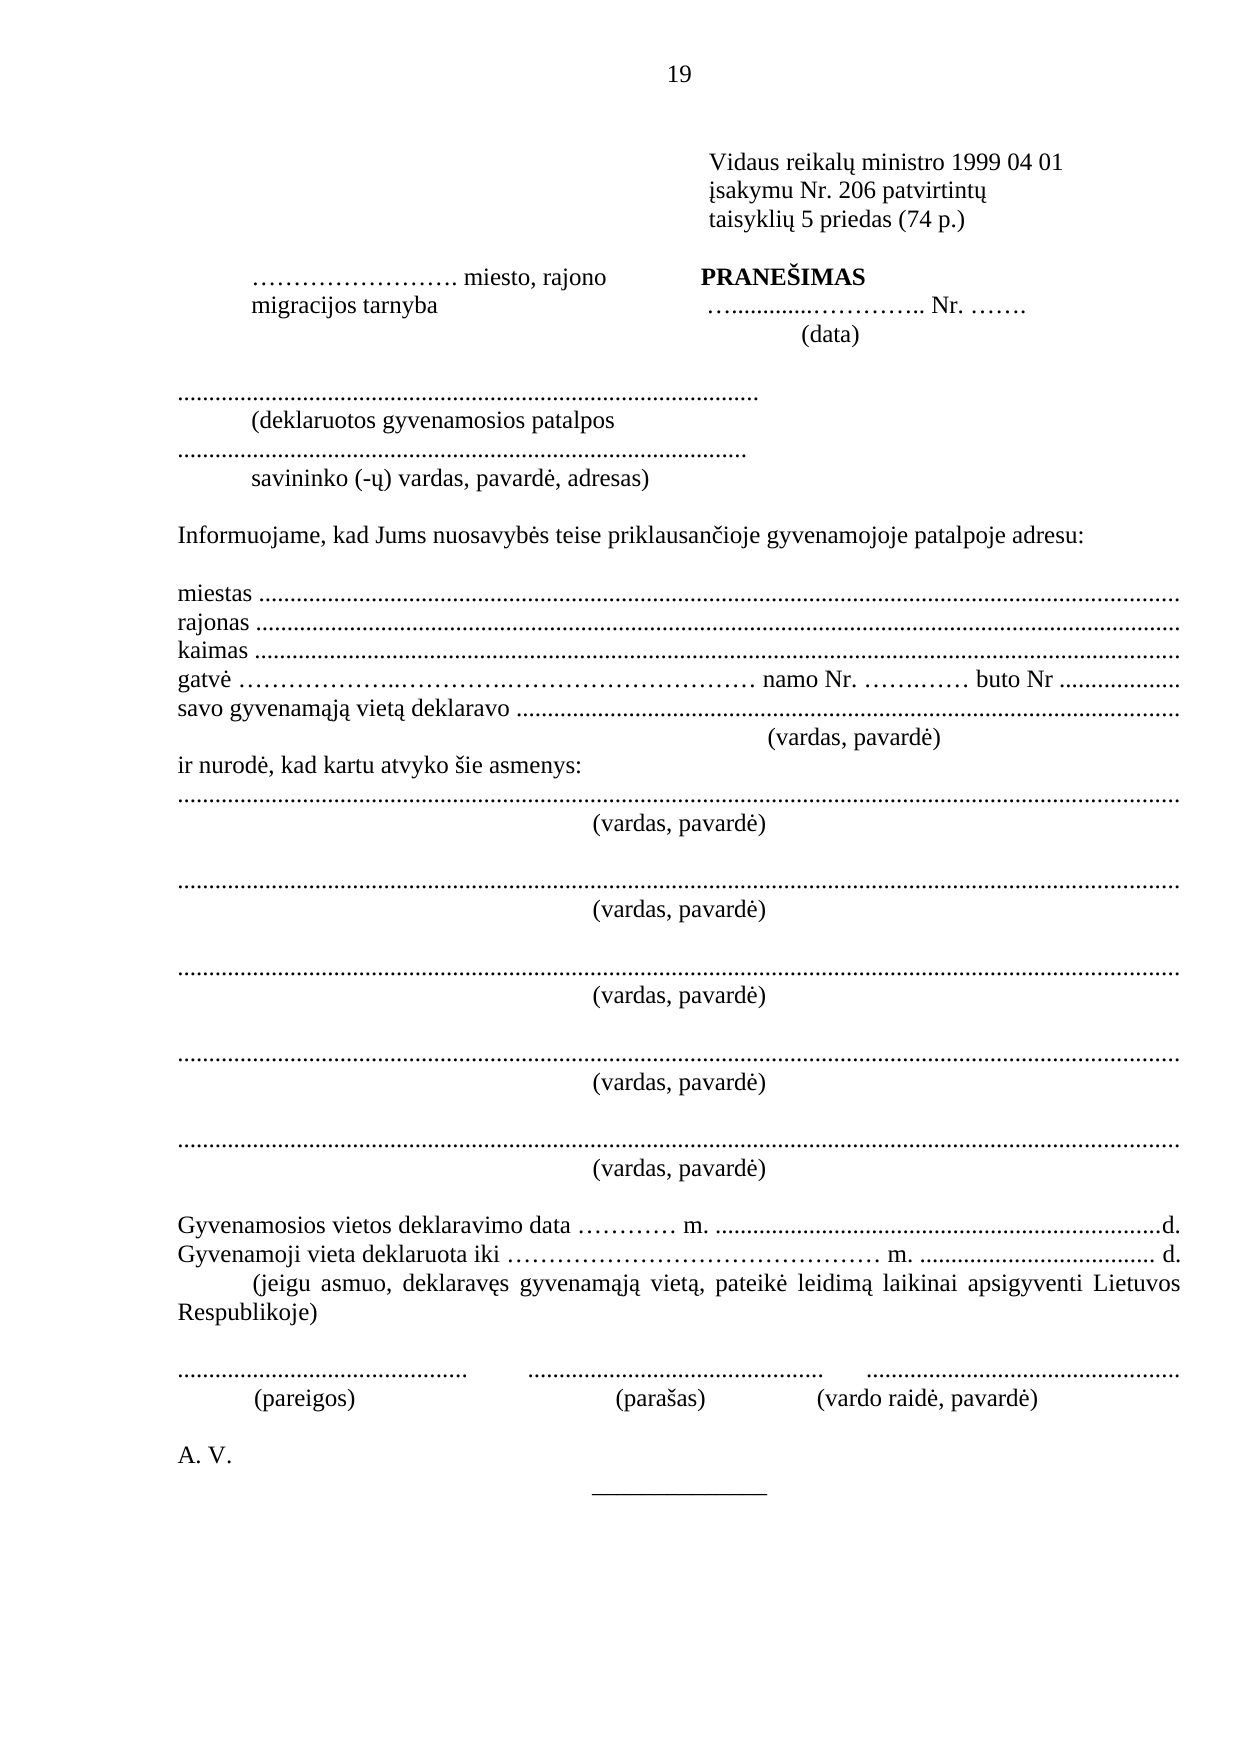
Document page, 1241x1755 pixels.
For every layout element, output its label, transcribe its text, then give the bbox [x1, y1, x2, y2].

text ______________ [177, 1469, 1181, 1498]
text Gyvenamoji vieta deklaruota iki ……………………………………… m. d. [177, 1239, 1181, 1268]
text įsakymu Nr. 206 patvirtintų [177, 176, 1181, 204]
text ir nurodė, kad kartu atvyko šie asmenys: [177, 751, 1181, 779]
text taisyklių 5 priedas (74 p.) [177, 204, 1181, 233]
text gatvė ………………..………….………………………… namo Nr. …….…… buto Nr [177, 664, 1181, 693]
text (vardas, pavardė) [177, 722, 1181, 751]
text ……………………. miesto, rajono PRANEŠIMAS [177, 262, 1181, 291]
text (vardas, pavardė) [177, 981, 1181, 1009]
text savo gyvenamąją vietą deklaravo [177, 693, 1181, 722]
text (vardas, pavardė) [177, 808, 1181, 837]
text savininko (-ų) vardas, pavardė, adresas) [177, 463, 1181, 492]
text (vardas, pavardė) [177, 1153, 1181, 1182]
text (pareigos) (parašas) (vardo raidė, pavardė) [177, 1383, 1181, 1412]
text migracijos tarnyba ….............………….. Nr. ……. [177, 291, 1181, 319]
text A. V. [177, 1441, 1181, 1469]
text (jeigu asmuo, deklaravęs gyvenamąją vietą, pateikė leidimą laikinai apsigyventi Lietuvos Respublikoje) [177, 1268, 1181, 1326]
text (vardas, pavardė) [177, 1067, 1181, 1096]
text rajonas [177, 607, 1181, 636]
text (deklaruotos gyvenamosios patalpos [177, 406, 1181, 434]
text (vardas, pavardė) [177, 894, 1181, 923]
text Vidaus reikalų ministro 1999 04 01 [177, 147, 1181, 176]
text kaimas [177, 636, 1181, 664]
text Gyvenamosios vietos deklaravimo data ………… m. d. [177, 1211, 1181, 1239]
text (data) [177, 319, 1181, 348]
text Informuojame, kad Jums nuosavybės teise priklausančioje gyvenamojoje patalpoje adresu: [177, 521, 1181, 549]
text miestas [177, 578, 1181, 607]
